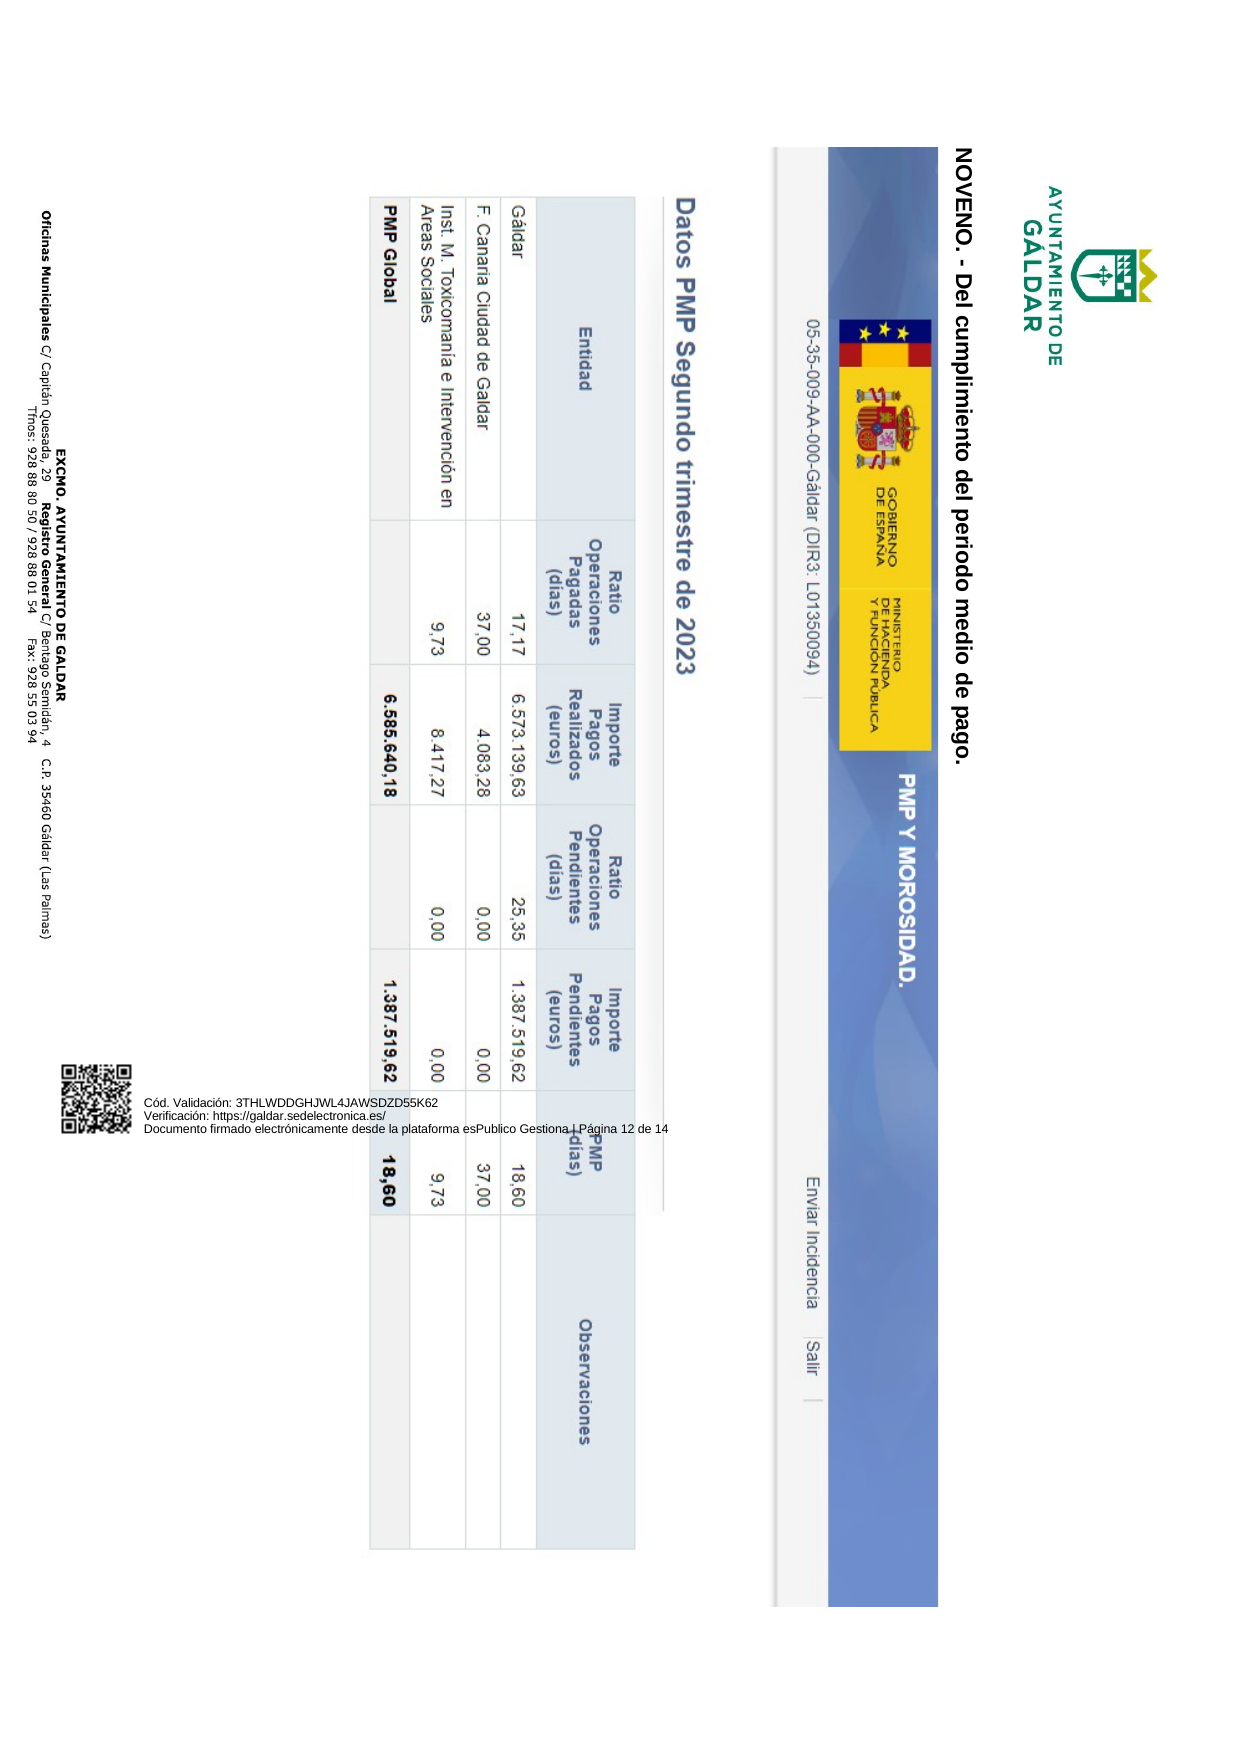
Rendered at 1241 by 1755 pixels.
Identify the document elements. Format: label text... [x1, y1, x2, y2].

text Cód. Validación: 3THLWDDGHJWL4JAWSDZD55K62 [939, 1097, 1170, 1111]
text Verificación: https://galdar.sedelectronica.es/ [144, 1111, 352, 1123]
text Cód. Validación: 3THLWDDGHJWL4JAWSDZD55K62 [144, 1097, 352, 1111]
text Verificación: https://galdar.sedelectronica.es/ [939, 1111, 1170, 1123]
text NOVENO. - Del cumplimiento del periodo medio de pago. [952, 148, 977, 771]
text Documento firmado electrónicamente desde la plataforma esPublico Gestiona | Página 12 de 14 [939, 1123, 1170, 1137]
text Documento firmado electrónicamente desde la plataforma esPublico Gestiona | Página 12 de 14 [144, 1123, 352, 1137]
